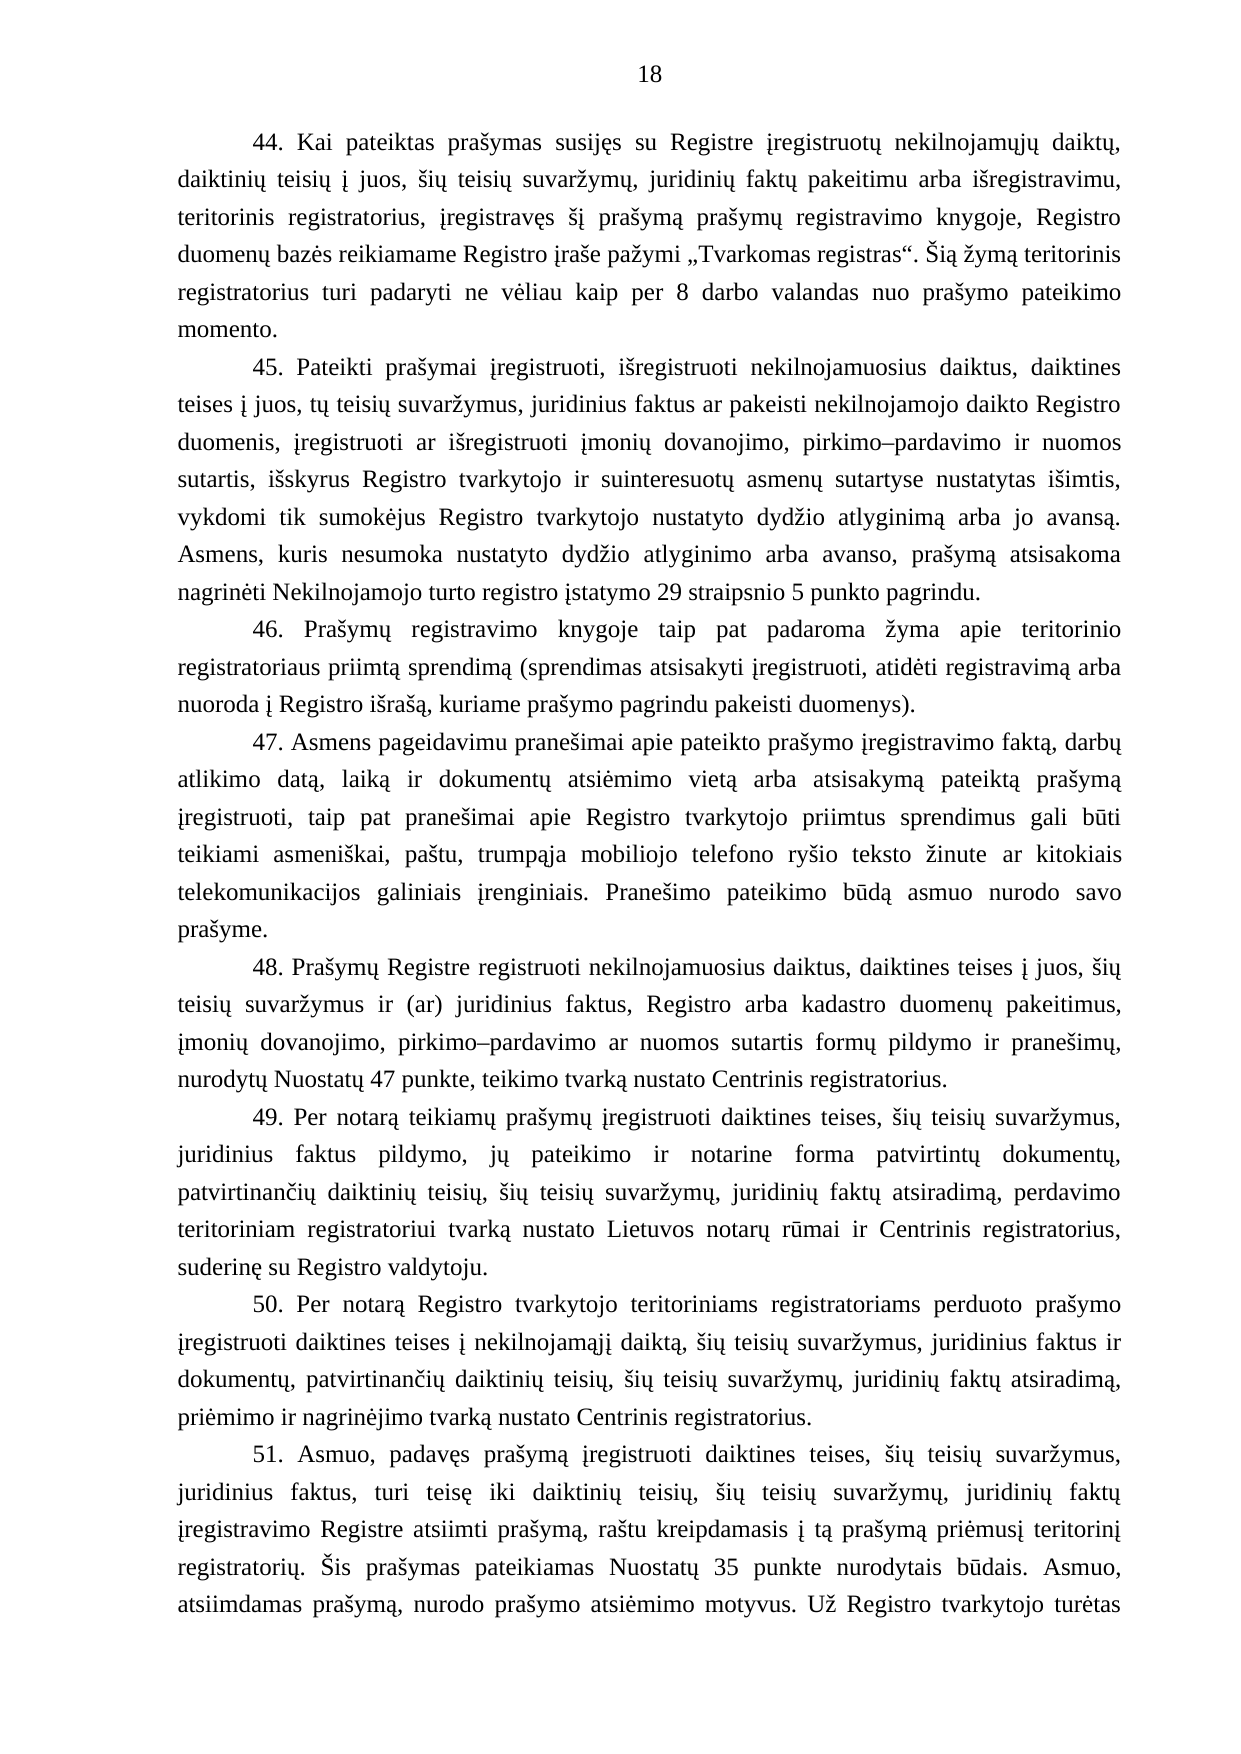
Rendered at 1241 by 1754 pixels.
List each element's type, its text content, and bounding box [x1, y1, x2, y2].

text 44. Kai pateiktas prašymas susijęs su Registre įregistruotų nekilnojamųjų daiktų, daiktinių teisių į juos, šių teisių suvaržymų, juridinių faktų pakeitimu arba išregistravimu, teritorinis registratorius, įregistravęs šį prašymą prašymų registravimo knygoje, Registro duomenų bazės reikiamame Registro įraše pažymi „Tvarkomas registras“. Šią žymą teritorinis registratorius turi padaryti ne vėliau kaip per 8 darbo valandas nuo prašymo pateikimo momento. [177, 118, 1122, 343]
text 45. Pateikti prašymai įregistruoti, išregistruoti nekilnojamuosius daiktus, daiktines teises į juos, tų teisių suvaržymus, juridinius faktus ar pakeisti nekilnojamojo daikto Registro duomenis, įregistruoti ar išregistruoti įmonių dovanojimo, pirkimo–pardavimo ir nuomos sutartis, išskyrus Registro tvarkytojo ir suinteresuotų asmenų sutartyse nustatytas išimtis, vykdomi tik sumokėjus Registro tvarkytojo nustatyto dydžio atlyginimą arba jo avansą. Asmens, kuris nesumoka nustatyto dydžio atlyginimo arba avanso, prašymą atsisakoma nagrinėti Nekilnojamojo turto registro įstatymo 29 straipsnio 5 punkto pagrindu. [177, 343, 1122, 606]
text 49. Per notarą teikiamų prašymų įregistruoti daiktines teises, šių teisių suvaržymus, juridinius faktus pildymo, jų pateikimo ir notarine forma patvirtintų dokumentų, patvirtinančių daiktinių teisių, šių teisių suvaržymų, juridinių faktų atsiradimą, perdavimo teritoriniam registratoriui tvarką nustato Lietuvos notarų rūmai ir Centrinis registratorius, suderinę su Registro valdytoju. [177, 1093, 1122, 1281]
text 48. Prašymų Registre registruoti nekilnojamuosius daiktus, daiktines teises į juos, šių teisių suvaržymus ir (ar) juridinius faktus, Registro arba kadastro duomenų pakeitimus, įmonių dovanojimo, pirkimo–pardavimo ar nuomos sutartis formų pildymo ir pranešimų, nurodytų Nuostatų 47 punkte, teikimo tvarką nustato Centrinis registratorius. [177, 943, 1122, 1093]
text 51. Asmuo, padavęs prašymą įregistruoti daiktines teises, šių teisių suvaržymus, juridinius faktus, turi teisę iki daiktinių teisių, šių teisių suvaržymų, juridinių faktų įregistravimo Registre atsiimti prašymą, raštu kreipdamasis į tą prašymą priėmusį teritorinį registratorių. Šis prašymas pateikiamas Nuostatų 35 punkte nurodytais būdais. Asmuo, atsiimdamas prašymą, nurodo prašymo atsiėmimo motyvus. Už Registro tvarkytojo turėtas [177, 1431, 1122, 1618]
text 47. Asmens pageidavimu pranešimai apie pateikto prašymo įregistravimo faktą, darbų atlikimo datą, laiką ir dokumentų atsiėmimo vietą arba atsisakymą pateiktą prašymą įregistruoti, taip pat pranešimai apie Registro tvarkytojo priimtus sprendimus gali būti teikiami asmeniškai, paštu, trumpąja mobiliojo telefono ryšio teksto žinute ar kitokiais telekomunikacijos galiniais įrenginiais. Pranešimo pateikimo būdą asmuo nurodo savo prašyme. [177, 718, 1122, 943]
text 46. Prašymų registravimo knygoje taip pat padaroma žyma apie teritorinio registratoriaus priimtą sprendimą (sprendimas atsisakyti įregistruoti, atidėti registravimą arba nuoroda į Registro išrašą, kuriame prašymo pagrindu pakeisti duomenys). [177, 606, 1122, 718]
text 50. Per notarą Registro tvarkytojo teritoriniams registratoriams perduoto prašymo įregistruoti daiktines teises į nekilnojamąjį daiktą, šių teisių suvaržymus, juridinius faktus ir dokumentų, patvirtinančių daiktinių teisių, šių teisių suvaržymų, juridinių faktų atsiradimą, priėmimo ir nagrinėjimo tvarką nustato Centrinis registratorius. [177, 1281, 1122, 1431]
